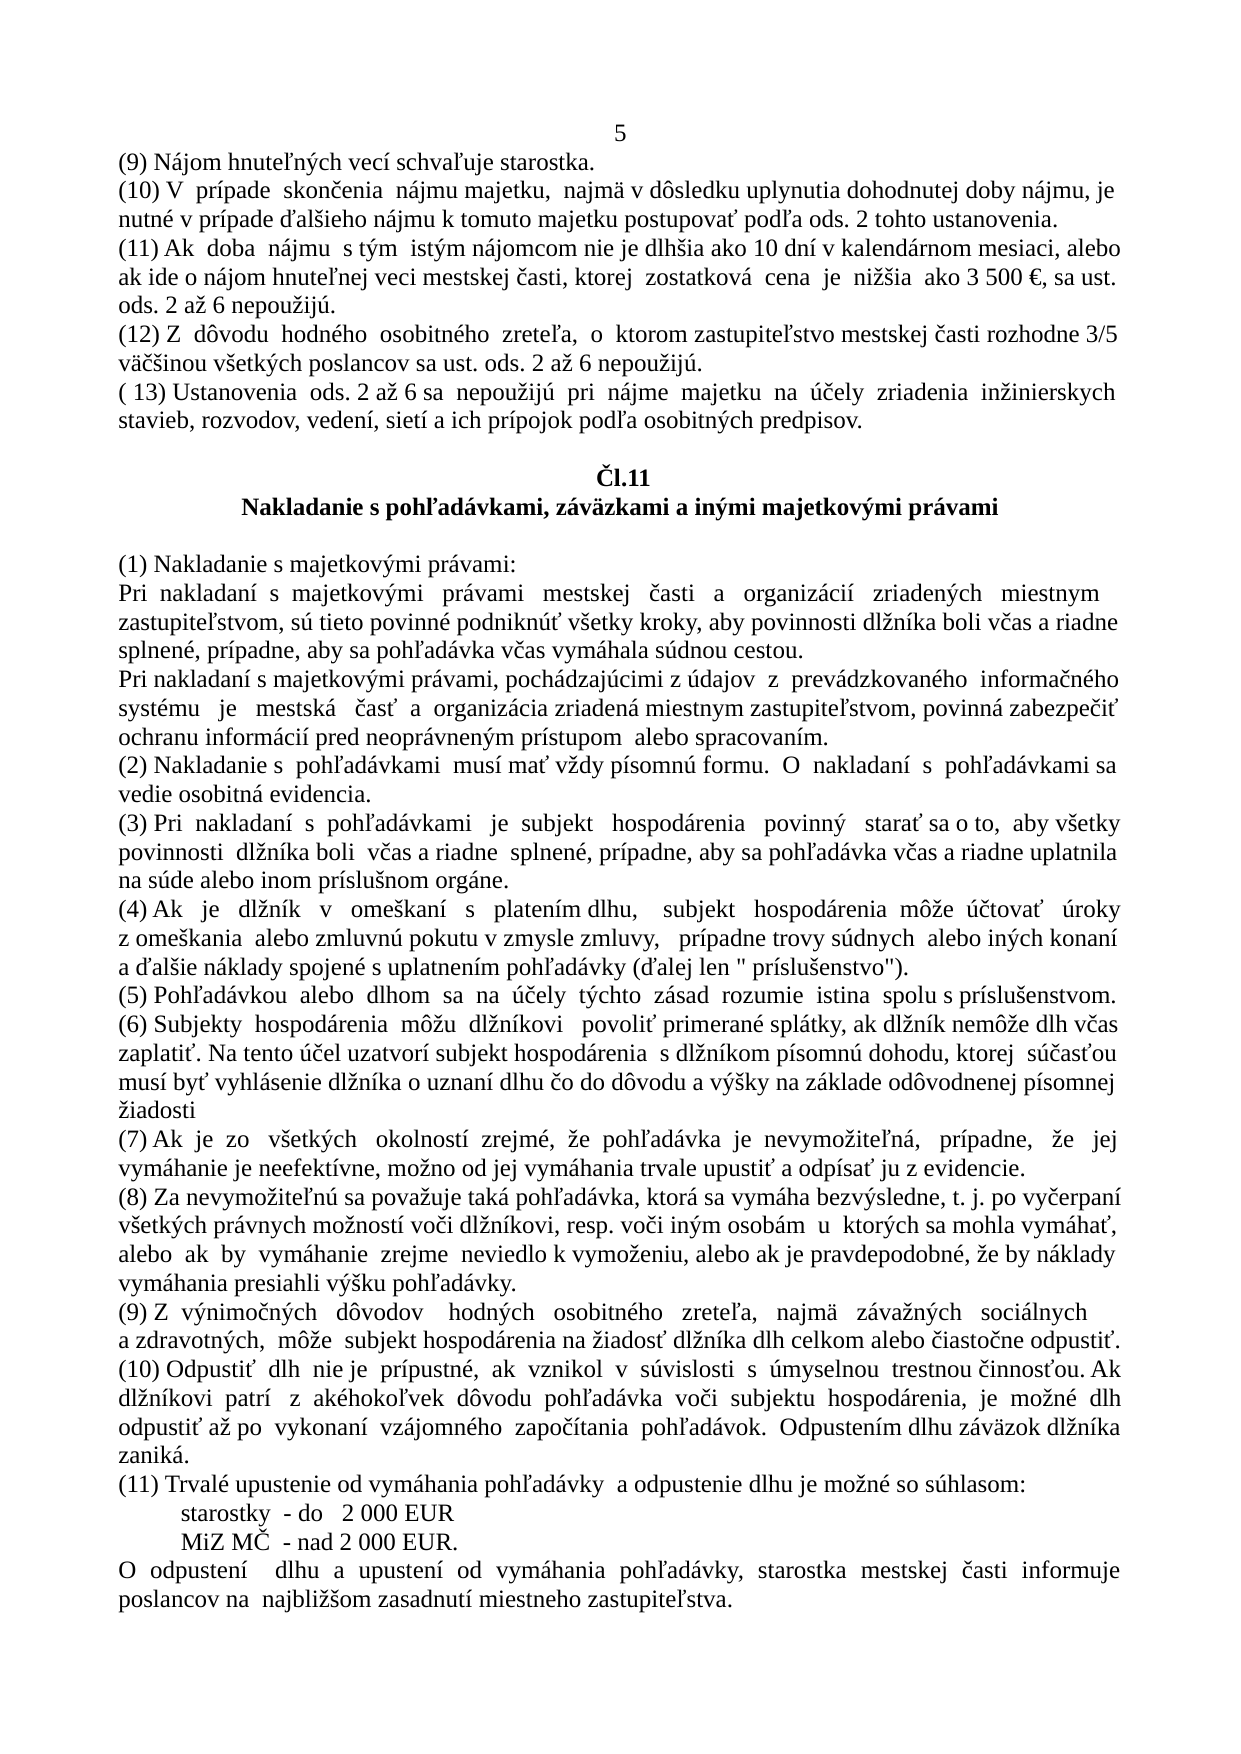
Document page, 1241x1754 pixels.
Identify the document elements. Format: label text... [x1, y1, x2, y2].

text vymáhania presiahli výšku pohľadávky. [118, 1268, 1122, 1297]
text (3) Pri nakladaní s pohľadávkami je subjekt hospodárenia povinný starať sa o to, aby všetky povinnosti dlžníka boli včas a riadne splnené, prípadne, aby sa pohľadávka včas a riadne uplatnila na súde alebo inom príslušnom orgáne. [118, 808, 1122, 894]
text (1) Nakladanie s majetkovými právami: [118, 549, 1122, 578]
text ( 13) Ustanovenia ods. 2 až 6 sa nepoužijú pri nájme majetku na účely zriadenia inžinierskych stavieb, rozvodov, vedení, sietí a ich prípojok podľa osobitných predpisov. [118, 377, 1122, 434]
text (11) Trvalé upustenie od vymáhania pohľadávky a odpustenie dlhu je možné so súhlasom: [118, 1469, 1122, 1498]
text (10) Odpustiť dlh nie je prípustné, ak vznikol v súvislosti s úmyselnou trestnou činnosťou. Ak dlžníkovi patrí z akéhokoľvek dôvodu pohľadávka voči subjektu hospodárenia, je možné dlh odpustiť až po vykonaní vzájomného započítania pohľadávok. Odpustením dlhu záväzok dlžníka zaniká. [118, 1354, 1122, 1469]
text z omeškania alebo zmluvnú pokutu v zmysle zmluvy, prípadne trovy súdnych alebo iných konaní a ďalšie náklady spojené s uplatnením pohľadávky (ďalej len " príslušenstvo"). [118, 923, 1122, 981]
text (10) V prípade skončenia nájmu majetku, najmä v dôsledku uplynutia dohodnutej doby nájmu, je [118, 176, 1122, 204]
text (6) Subjekty hospodárenia môžu dlžníkovi povoliť primerané splátky, ak dlžník nemôže dlh včas zaplatiť. Na tento účel uzatvorí subjekt hospodárenia s dlžníkom písomnú dohodu, ktorej súčasťou musí byť vyhlásenie dlžníka o uznaní dlhu čo do dôvodu a výšky na základe odôvodnenej písomnej žiadosti [118, 1009, 1122, 1124]
text starostky - do 2 000 EUR [118, 1498, 1122, 1527]
text Pri nakladaní s majetkovými právami, pochádzajúcimi z údajov z prevádzkovaného informačného systému je mestská časť a organizácia zriadená miestnym zastupiteľstvom, povinná zabezpečiť ochranu informácií pred neoprávneným prístupom alebo spracovaním. [118, 664, 1122, 751]
text MiZ MČ - nad 2 000 EUR. [118, 1527, 1122, 1556]
text Čl.11 [118, 463, 1122, 492]
text (9) Nájom hnuteľných vecí schvaľuje starostka. [118, 147, 1122, 176]
text Nakladanie s pohľadávkami, záväzkami a inými majetkovými právami [118, 492, 1122, 521]
text O odpustení dlhu a upustení od vymáhania pohľadávky, starostka mestskej časti informuje poslancov na najbližšom zasadnutí miestneho zastupiteľstva. [118, 1556, 1122, 1613]
text (4) Ak je dlžník v omeškaní s platením dlhu, subjekt hospodárenia môže účtovať úroky [118, 894, 1122, 923]
text (8) Za nevymožiteľnú sa považuje taká pohľadávka, ktorá sa vymáha bezvýsledne, t. j. po vyčerpaní všetkých právnych možností voči dlžníkovi, resp. voči iným osobám u ktorých sa mohla vymáhať, alebo ak by vymáhanie zrejme neviedlo k vymoženiu, alebo ak je pravdepodobné, že by náklady [118, 1182, 1122, 1268]
text (2) Nakladanie s pohľadávkami musí mať vždy písomnú formu. O nakladaní s pohľadávkami sa vedie osobitná evidencia. [118, 751, 1122, 808]
text a zdravotných, môže subjekt hospodárenia na žiadosť dlžníka dlh celkom alebo čiastočne odpustiť. [118, 1326, 1122, 1354]
text ods. 2 až 6 nepoužijú. [118, 291, 1122, 319]
text (9) Z výnimočných dôvodov hodných osobitného zreteľa, najmä závažných sociálnych [118, 1297, 1122, 1326]
text nutné v prípade ďalšieho nájmu k tomuto majetku postupovať podľa ods. 2 tohto ustanovenia. [118, 204, 1122, 233]
text (12) Z dôvodu hodného osobitného zreteľa, o ktorom zastupiteľstvo mestskej časti rozhodne 3/5 väčšinou všetkých poslancov sa ust. ods. 2 až 6 nepoužijú. [118, 319, 1122, 377]
text (5) Pohľadávkou alebo dlhom sa na účely týchto zásad rozumie istina spolu s príslušenstvom. [118, 981, 1122, 1009]
text (11) Ak doba nájmu s tým istým nájomcom nie je dlhšia ako 10 dní v kalendárnom mesiaci, alebo ak ide o nájom hnuteľnej veci mestskej časti, ktorej zostatková cena je nižšia ako 3 500 €, sa ust. [118, 233, 1122, 291]
text 5 [118, 118, 1122, 147]
text Pri nakladaní s majetkovými právami mestskej časti a organizácií zriadených miestnym zastupiteľstvom, sú tieto povinné podniknúť všetky kroky, aby povinnosti dlžníka boli včas a riadne splnené, prípadne, aby sa pohľadávka včas vymáhala súdnou cestou. [118, 578, 1122, 664]
text (7) Ak je zo všetkých okolností zrejmé, že pohľadávka je nevymožiteľná, prípadne, že jej vymáhanie je neefektívne, možno od jej vymáhania trvale upustiť a odpísať ju z evidencie. [118, 1124, 1122, 1182]
